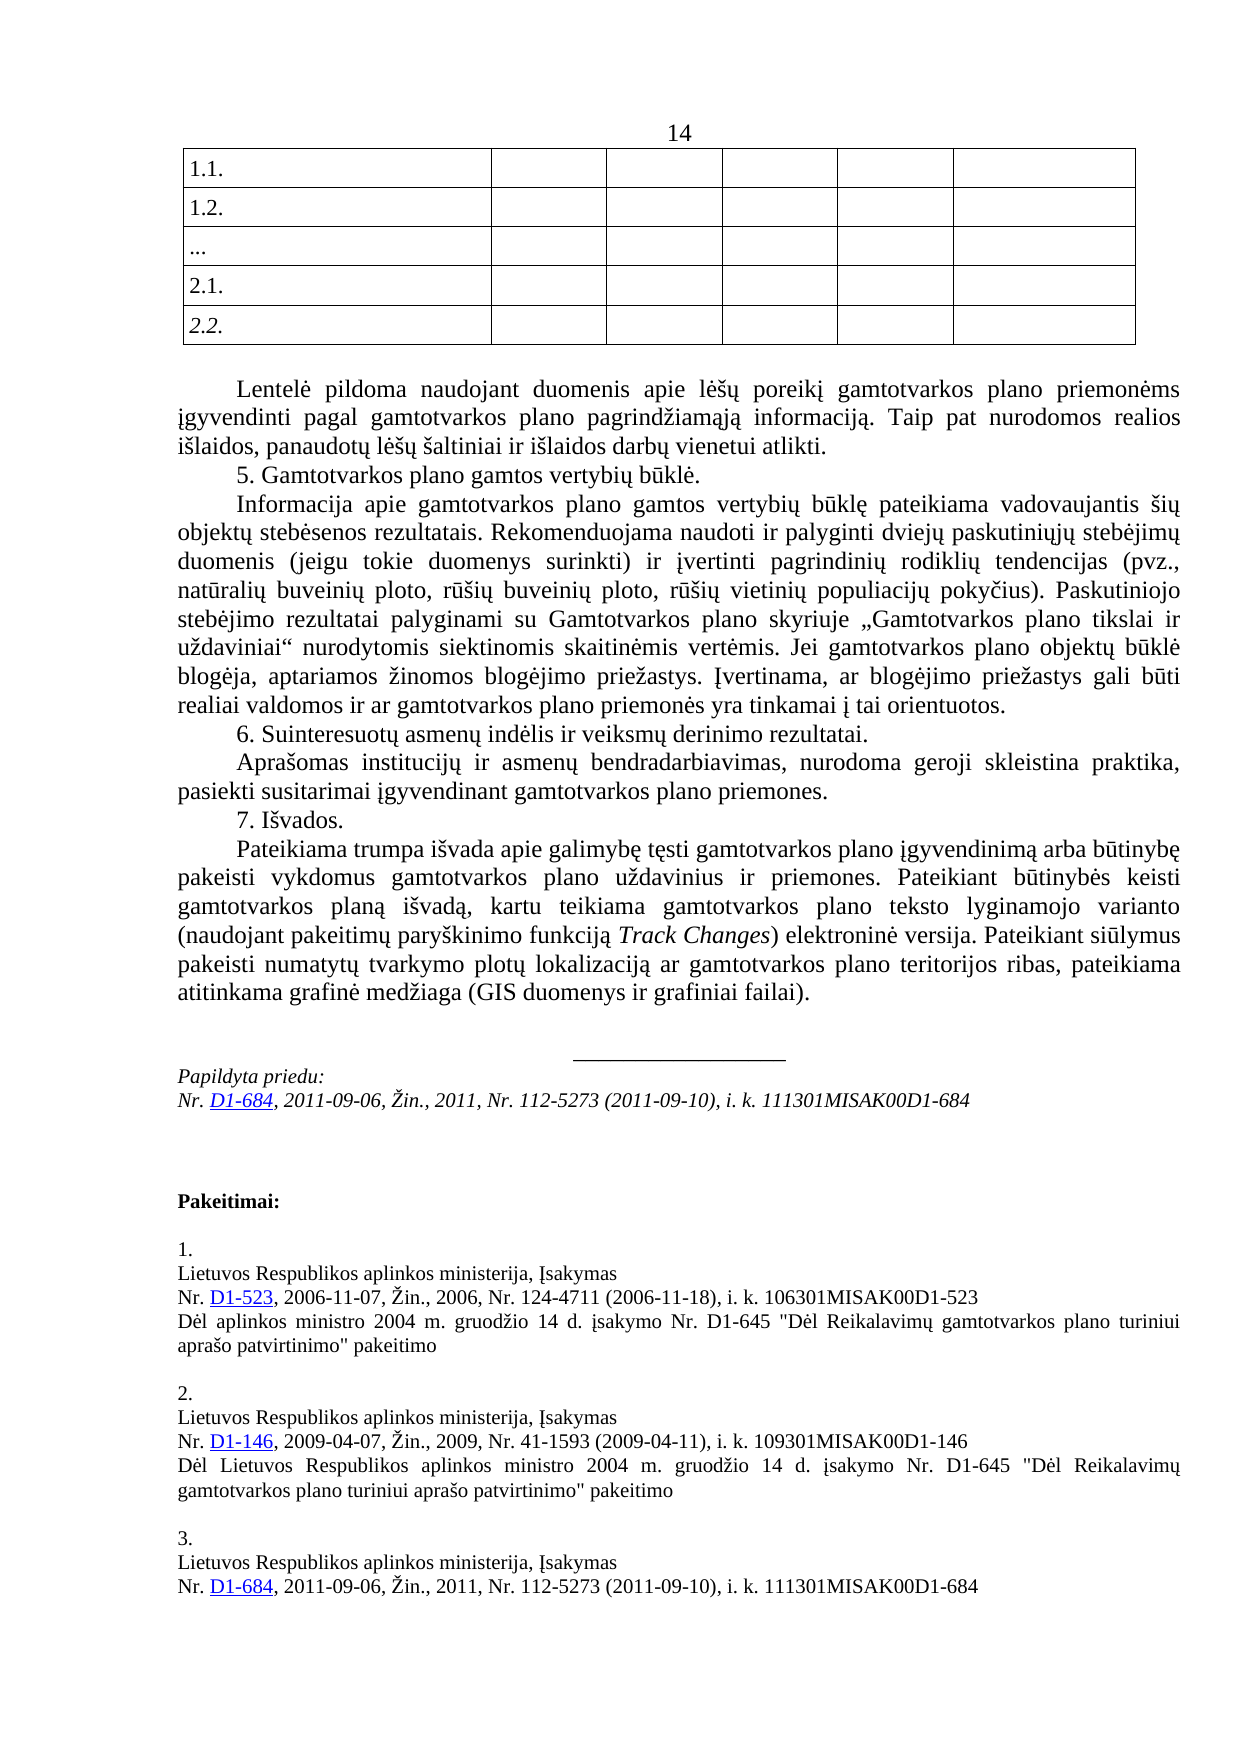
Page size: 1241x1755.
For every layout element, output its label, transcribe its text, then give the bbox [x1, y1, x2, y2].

table_cell [723, 188, 837, 226]
text 7. Išvados. [177, 805, 1181, 834]
text Dėl Lietuvos Respublikos aplinkos ministro 2004 m. gruodžio 14 d. įsakymo Nr. D1-645 "Dėl Reikalavimų gamtotvarkos plano turiniui aprašo patvirtinimo" pakeitimo [177, 1453, 1181, 1502]
table_cell [838, 266, 953, 305]
table_cell [838, 149, 953, 187]
table_cell [607, 149, 722, 187]
text _________________ [177, 1035, 1181, 1064]
text Aprašomas institucijų ir asmenų bendradarbiavimas, nurodoma geroji skleistina praktika, pasiekti susitarimai įgyvendinant gamtotvarkos plano priemones. [177, 747, 1181, 805]
table_cell 2.1. [184, 266, 491, 305]
text Lentelė pildoma naudojant duomenis apie lėšų poreikį gamtotvarkos plano priemonėms įgyvendinti pagal gamtotvarkos plano pagrindžiamąją informaciją. Taip pat nurodomos realios išlaidos, panaudotų lėšų šaltiniai ir išlaidos darbų vienetui atlikti. [177, 374, 1181, 460]
table_cell 1.2. [184, 188, 491, 226]
table_cell [838, 227, 953, 265]
text Pateikiama trumpa išvada apie galimybę tęsti gamtotvarkos plano įgyvendinimą arba būtinybę pakeisti vykdomus gamtotvarkos plano uždavinius ir priemones. Pateikiant būtinybės keisti gamtotvarkos planą išvadą, kartu teikiama gamtotvarkos plano teksto lyginamojo varianto (naudojant pakeitimų paryškinimo funkciją Track Changes) elektroninė versija. Pateikiant siūlymus pakeisti numatytų tvarkymo plotų lokalizaciją ar gamtotvarkos plano teritorijos ribas, pateikiama atitinkama grafinė medžiaga (GIS duomenys ir grafiniai failai). [177, 834, 1181, 1006]
table_cell ... [184, 227, 491, 265]
table_cell [723, 149, 837, 187]
text Informacija apie gamtotvarkos plano gamtos vertybių būklę pateikiama vadovaujantis šių objektų stebėsenos rezultatais. Rekomenduojama naudoti ir palyginti dviejų paskutiniųjų stebėjimų duomenis (jeigu tokie duomenys surinkti) ir įvertinti pagrindinių rodiklių tendencijas (pvz., natūralių buveinių ploto, rūšių buveinių ploto, rūšių vietinių populiacijų pokyčius). Paskutiniojo stebėjimo rezultatai palyginami su Gamtotvarkos plano skyriuje „Gamtotvarkos plano tikslai ir uždaviniai“ nurodytomis siektinomis skaitinėmis vertėmis. Jei gamtotvarkos plano objektų būklė blogėja, aptariamos žinomos blogėjimo priežastys. Įvertinama, ar blogėjimo priežastys gali būti realiai valdomos ir ar gamtotvarkos plano priemonės yra tinkamai į tai orientuotos. [177, 489, 1181, 719]
text Nr. D1-523, 2006-11-07, Žin., 2006, Nr. 124-4711 (2006-11-18), i. k. 106301MISAK00D1-523 [177, 1285, 1181, 1309]
text 6. Suinteresuotų asmenų indėlis ir veiksmų derinimo rezultatai. [177, 719, 1181, 747]
table_cell [607, 227, 722, 265]
text Lietuvos Respublikos aplinkos ministerija, Įsakymas [177, 1261, 1181, 1285]
table_cell [954, 227, 1135, 265]
table_cell [492, 188, 606, 226]
table_cell [954, 188, 1135, 226]
table_cell [723, 227, 837, 265]
table_cell [954, 149, 1135, 187]
table_cell [492, 266, 606, 305]
text Lietuvos Respublikos aplinkos ministerija, Įsakymas [177, 1550, 1181, 1574]
text Nr. D1-684, 2011-09-06, Žin., 2011, Nr. 112-5273 (2011-09-10), i. k. 111301MISAK00D1-684 [177, 1574, 1181, 1598]
text 3. [177, 1526, 1181, 1550]
table_cell [838, 188, 953, 226]
text Pakeitimai: [177, 1189, 1181, 1213]
text Nr. D1-684, 2011-09-06, Žin., 2011, Nr. 112-5273 (2011-09-10), i. k. 111301MISAK00D1-684 [177, 1088, 1181, 1112]
table_cell [492, 149, 606, 187]
table_cell [492, 227, 606, 265]
table_cell [723, 306, 837, 344]
table_cell [492, 306, 606, 344]
table_cell [838, 306, 953, 344]
table_cell [607, 266, 722, 305]
table_cell [607, 188, 722, 226]
table_cell 2.2. [184, 306, 491, 344]
text 2. [177, 1381, 1181, 1405]
text Nr. D1-146, 2009-04-07, Žin., 2009, Nr. 41-1593 (2009-04-11), i. k. 109301MISAK00D1-146 [177, 1429, 1181, 1453]
text 1. [177, 1237, 1181, 1261]
table_cell [607, 306, 722, 344]
text 5. Gamtotvarkos plano gamtos vertybių būklė. [177, 460, 1181, 489]
text Papildyta priedu: [177, 1064, 1181, 1088]
table_cell [954, 306, 1135, 344]
table_cell 1.1. [184, 149, 491, 187]
text Dėl aplinkos ministro 2004 m. gruodžio 14 d. įsakymo Nr. D1-645 "Dėl Reikalavimų gamtotvarkos plano turiniui aprašo patvirtinimo" pakeitimo [177, 1309, 1181, 1357]
table_cell [723, 266, 837, 305]
text Lietuvos Respublikos aplinkos ministerija, Įsakymas [177, 1405, 1181, 1429]
table_cell [954, 266, 1135, 305]
